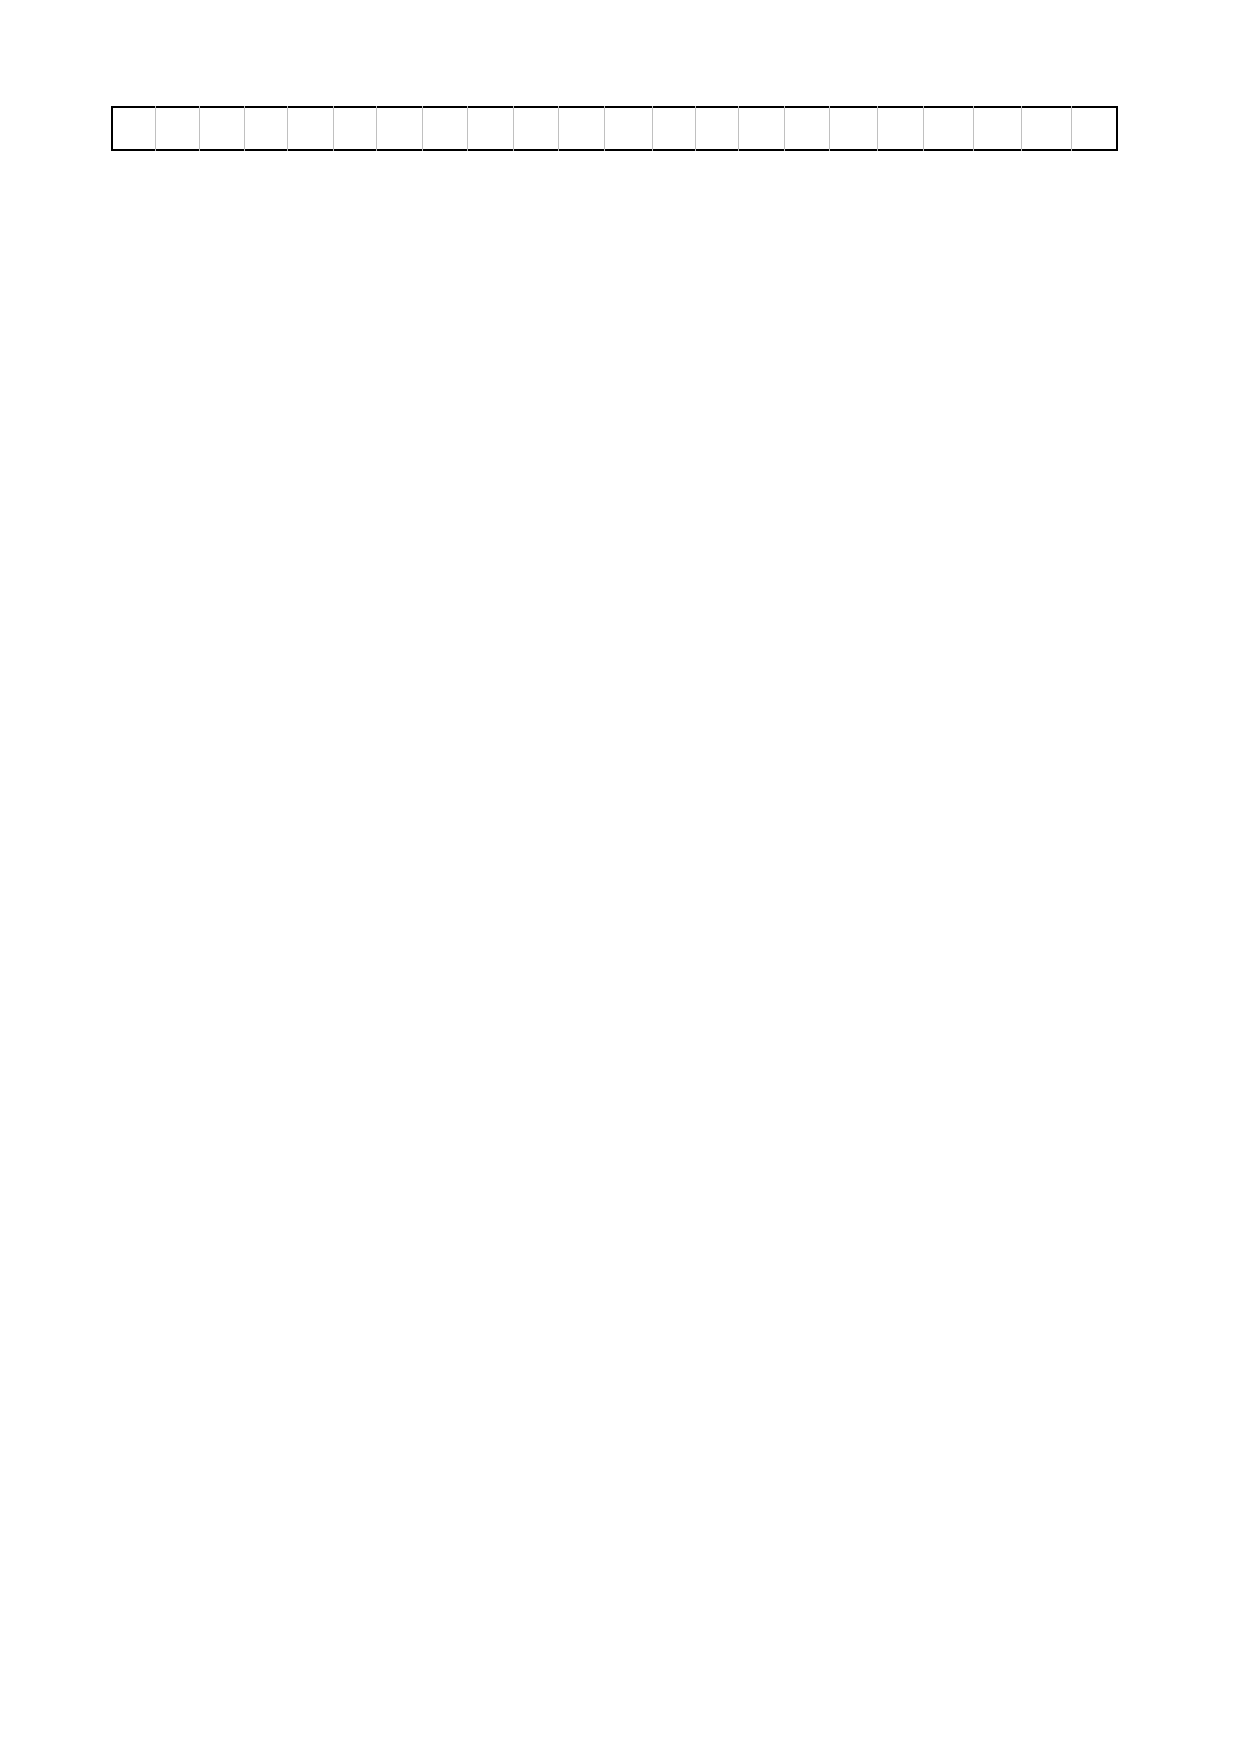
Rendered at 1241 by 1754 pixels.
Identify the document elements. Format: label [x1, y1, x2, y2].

table_cell [113, 108, 155, 149]
table_cell [653, 108, 695, 149]
table_cell [377, 108, 422, 149]
table_cell [924, 108, 973, 149]
table_cell [974, 108, 1021, 149]
table_cell [830, 108, 877, 149]
table_cell [334, 108, 376, 149]
table_cell [423, 108, 467, 149]
table_cell [739, 108, 784, 149]
table_cell [696, 108, 738, 149]
table_cell [785, 108, 829, 149]
table_cell [559, 108, 604, 149]
table_cell [514, 108, 558, 149]
table_cell [156, 108, 199, 149]
table_cell [878, 108, 923, 149]
table_cell [1022, 108, 1071, 149]
table_cell [288, 108, 333, 149]
table_cell [200, 108, 244, 149]
table_cell [468, 108, 513, 149]
table_cell [245, 108, 287, 149]
table_cell [605, 108, 652, 149]
table_cell [1072, 108, 1116, 149]
